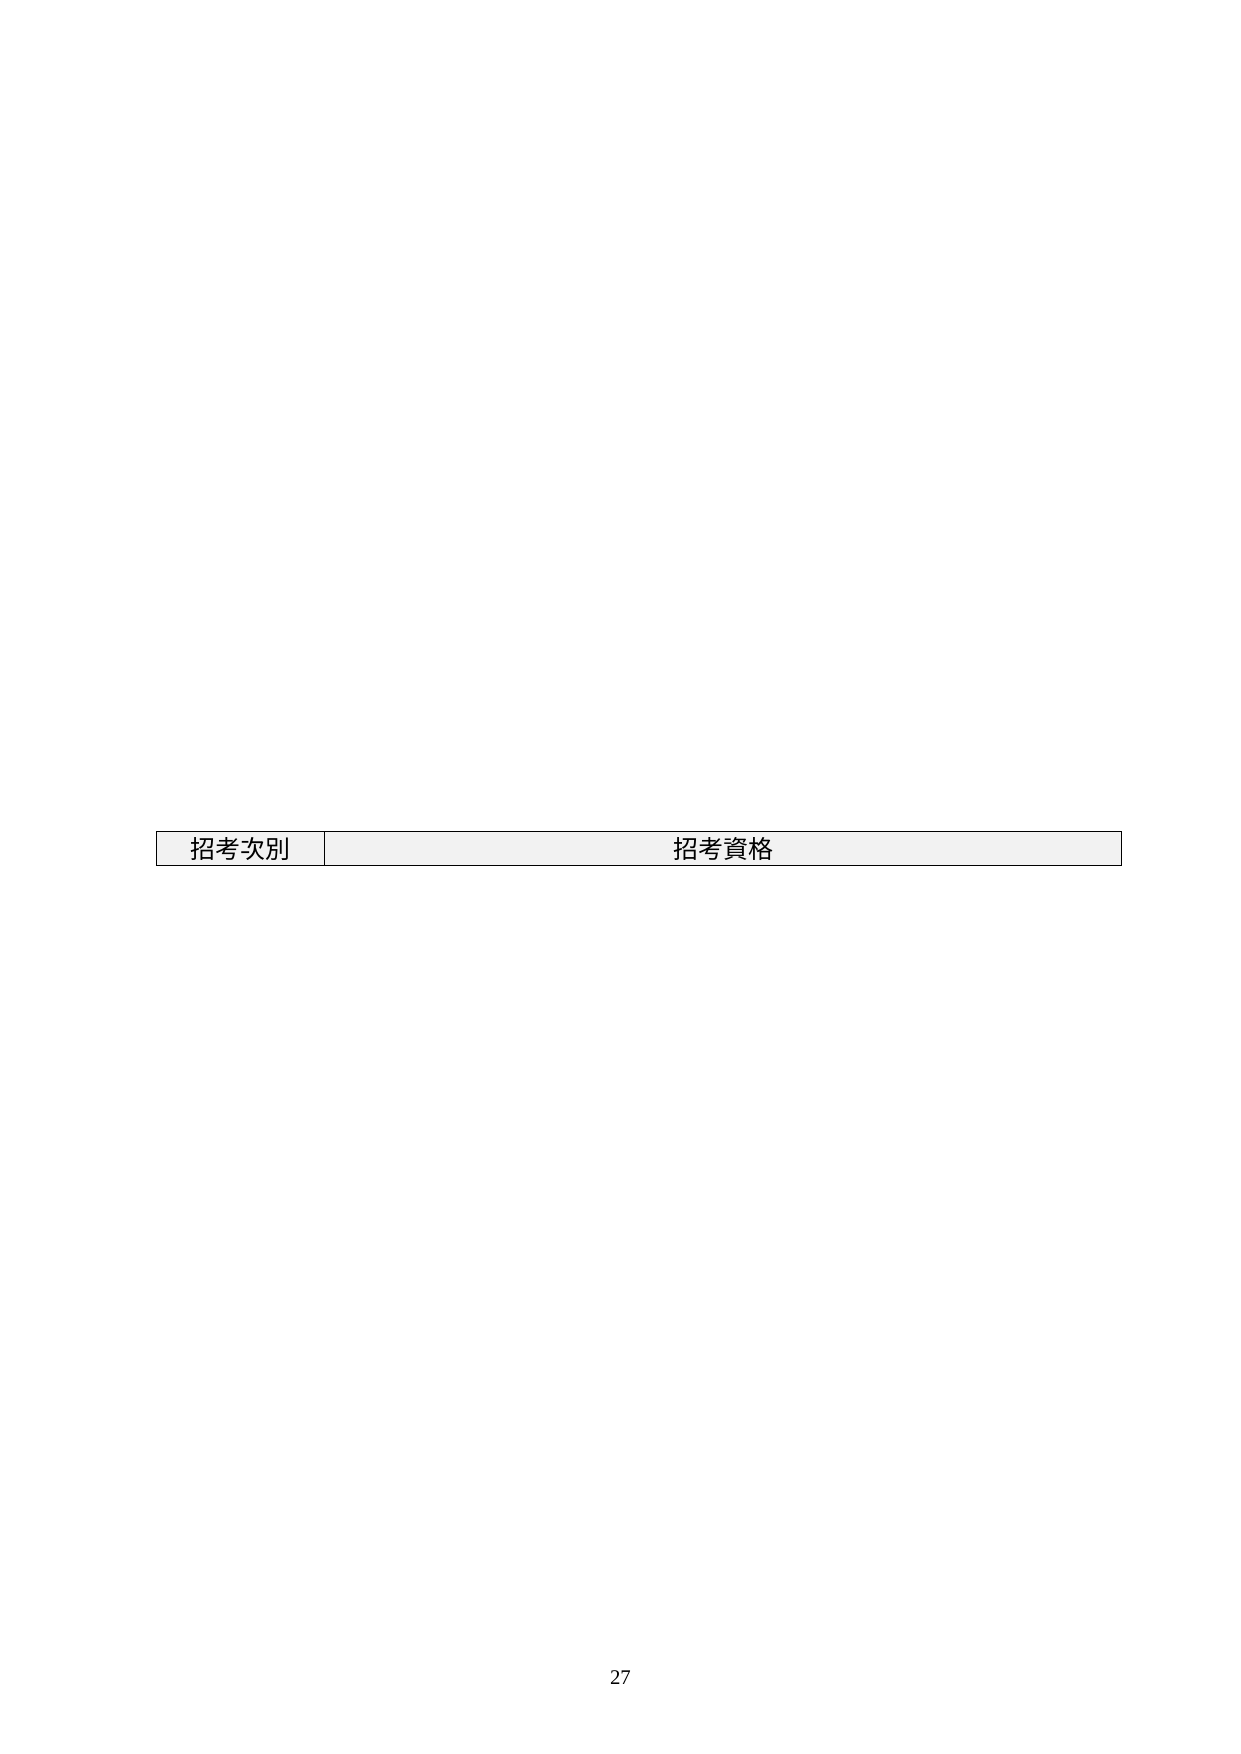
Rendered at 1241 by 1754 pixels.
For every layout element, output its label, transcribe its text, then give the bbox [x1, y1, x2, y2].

table_header 招考次別 [157, 832, 324, 865]
table_header 招考資格 [325, 832, 1121, 865]
